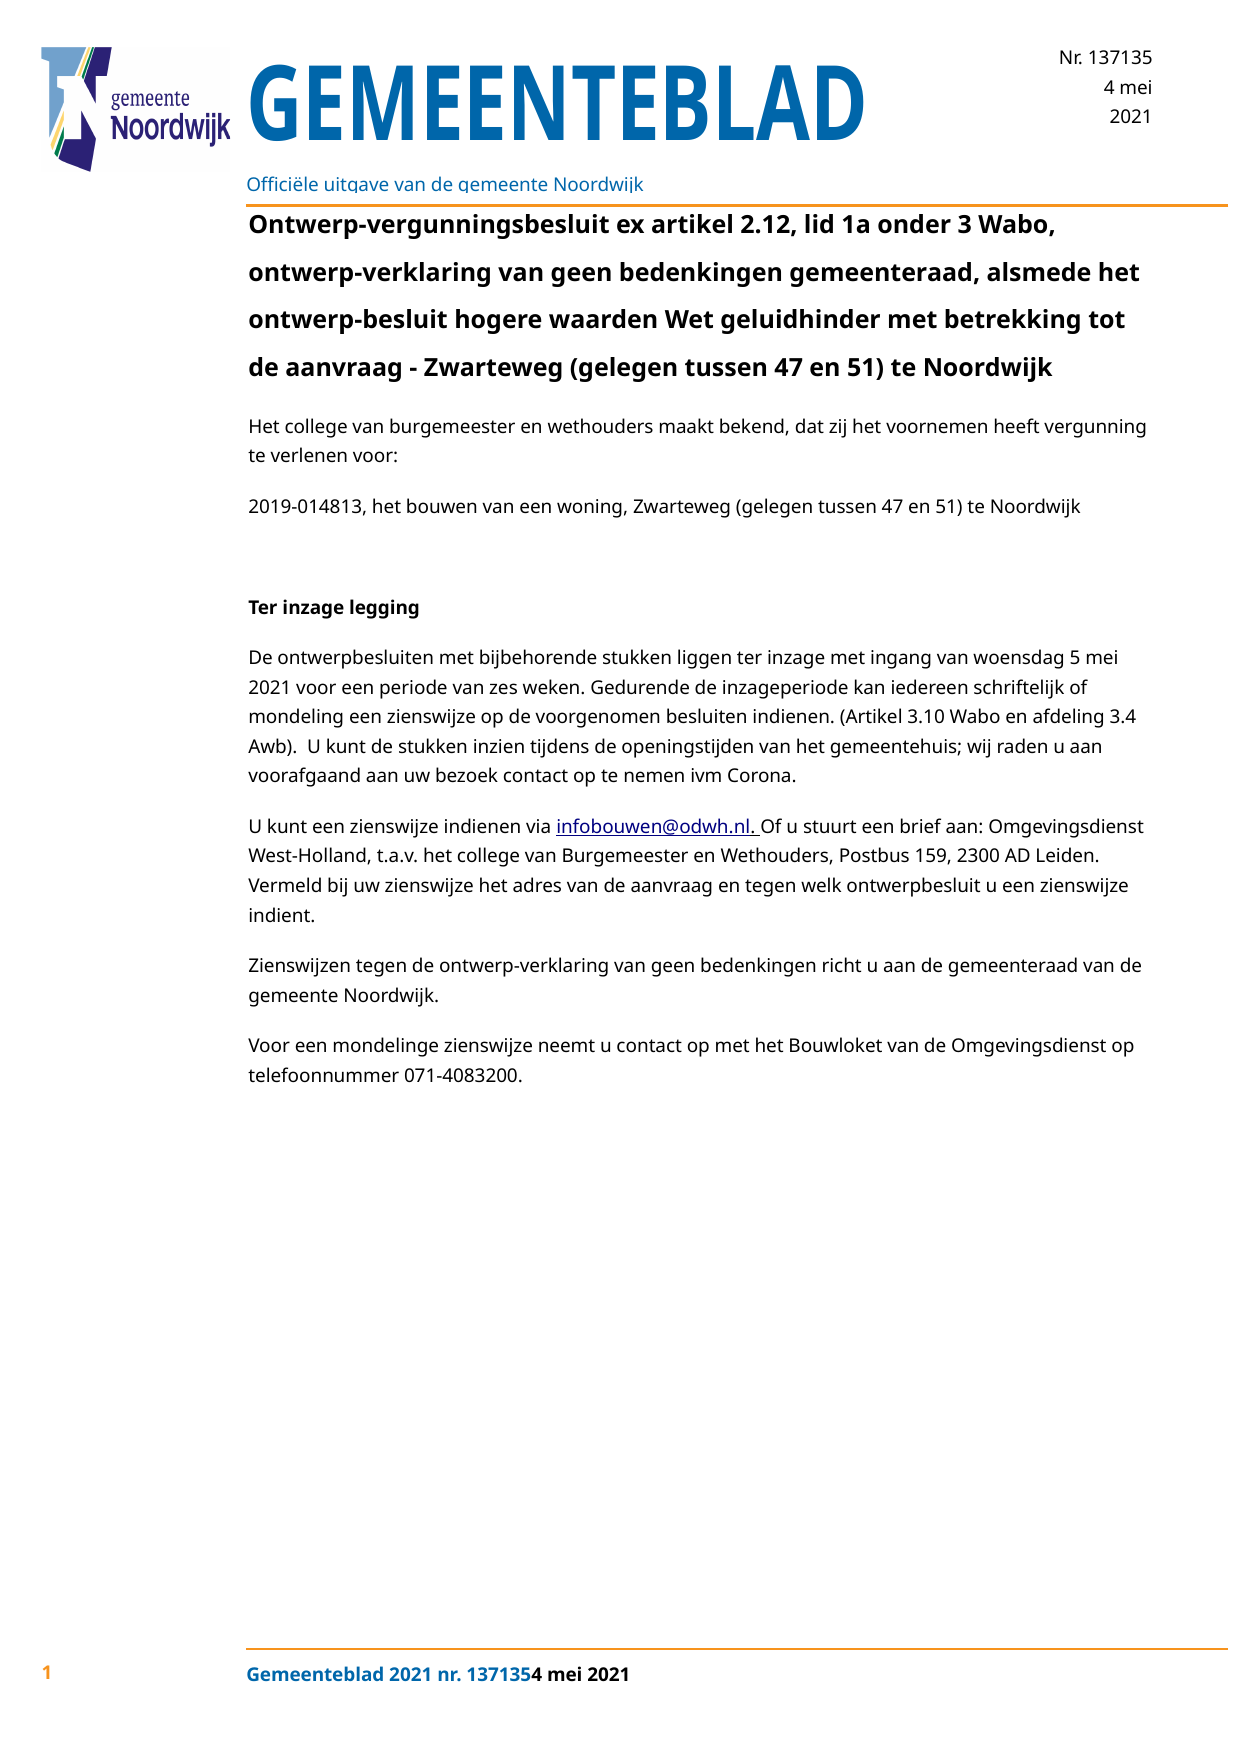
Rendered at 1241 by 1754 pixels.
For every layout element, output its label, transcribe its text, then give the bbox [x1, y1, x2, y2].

text Zienswijzen tegen de ontwerp-verklaring van geen bedenkingen richt u aan de gemeenteraad van de gemeente Noordwijk. [248, 952, 1152, 1008]
text Voor een mondelinge zienswijze neemt u contact op met het Bouwloket van de Omgevingsdienst op telefoonnummer 071-4083200. [248, 1032, 1152, 1088]
text 2019-014813, het bouwen van een woning, Zwarteweg (gelegen tussen 47 en 51) te Noordwijk [248, 493, 1152, 519]
text Ontwerp-vergunningsbesluit ex artikel 2.12, lid 1a onder 3 Wabo, ontwerp-verklaring van geen bedenkingen gemeenteraad, alsmede het ontwerp-besluit hogere waarden Wet geluidhinder met betrekking tot de aanvraag - Zwarteweg (gelegen tussen 47 en 51) te Noordwijk [248, 207, 1152, 384]
text Het college van burgemeester en wethouders maakt bekend, dat zij het voornemen heeft vergunning te verlenen voor: [248, 413, 1152, 468]
picture [41, 47, 231, 172]
text Ter inzage legging [248, 594, 1152, 620]
text U kunt een zienswijze indienen via infobouwen@odwh.nl. Of u stuurt een brief aan: Omgevingsdienst West-Holland, t.a.v. het college van Burgemeester en Wethouders, Postbus 159, 2300 AD Leiden. Vermeld bij uw zienswijze het adres van de aanvraag en tegen welk ontwerpbesluit u een zienswijze indient. [248, 813, 1152, 928]
text De ontwerpbesluiten met bijbehorende stukken liggen ter inzage met ingang van woensdag 5 mei 2021 voor een periode van zes weken. Gedurende de inzageperiode kan iedereen schriftelijk of mondeling een zienswijze op de voorgenomen besluiten indienen. (Artikel 3.10 Wabo en afdeling 3.4 Awb). U kunt de stukken inzien tijdens de openingstijden van het gemeentehuis; wij raden u aan voorafgaand aan uw bezoek contact op te nemen ivm Corona. [248, 644, 1152, 788]
